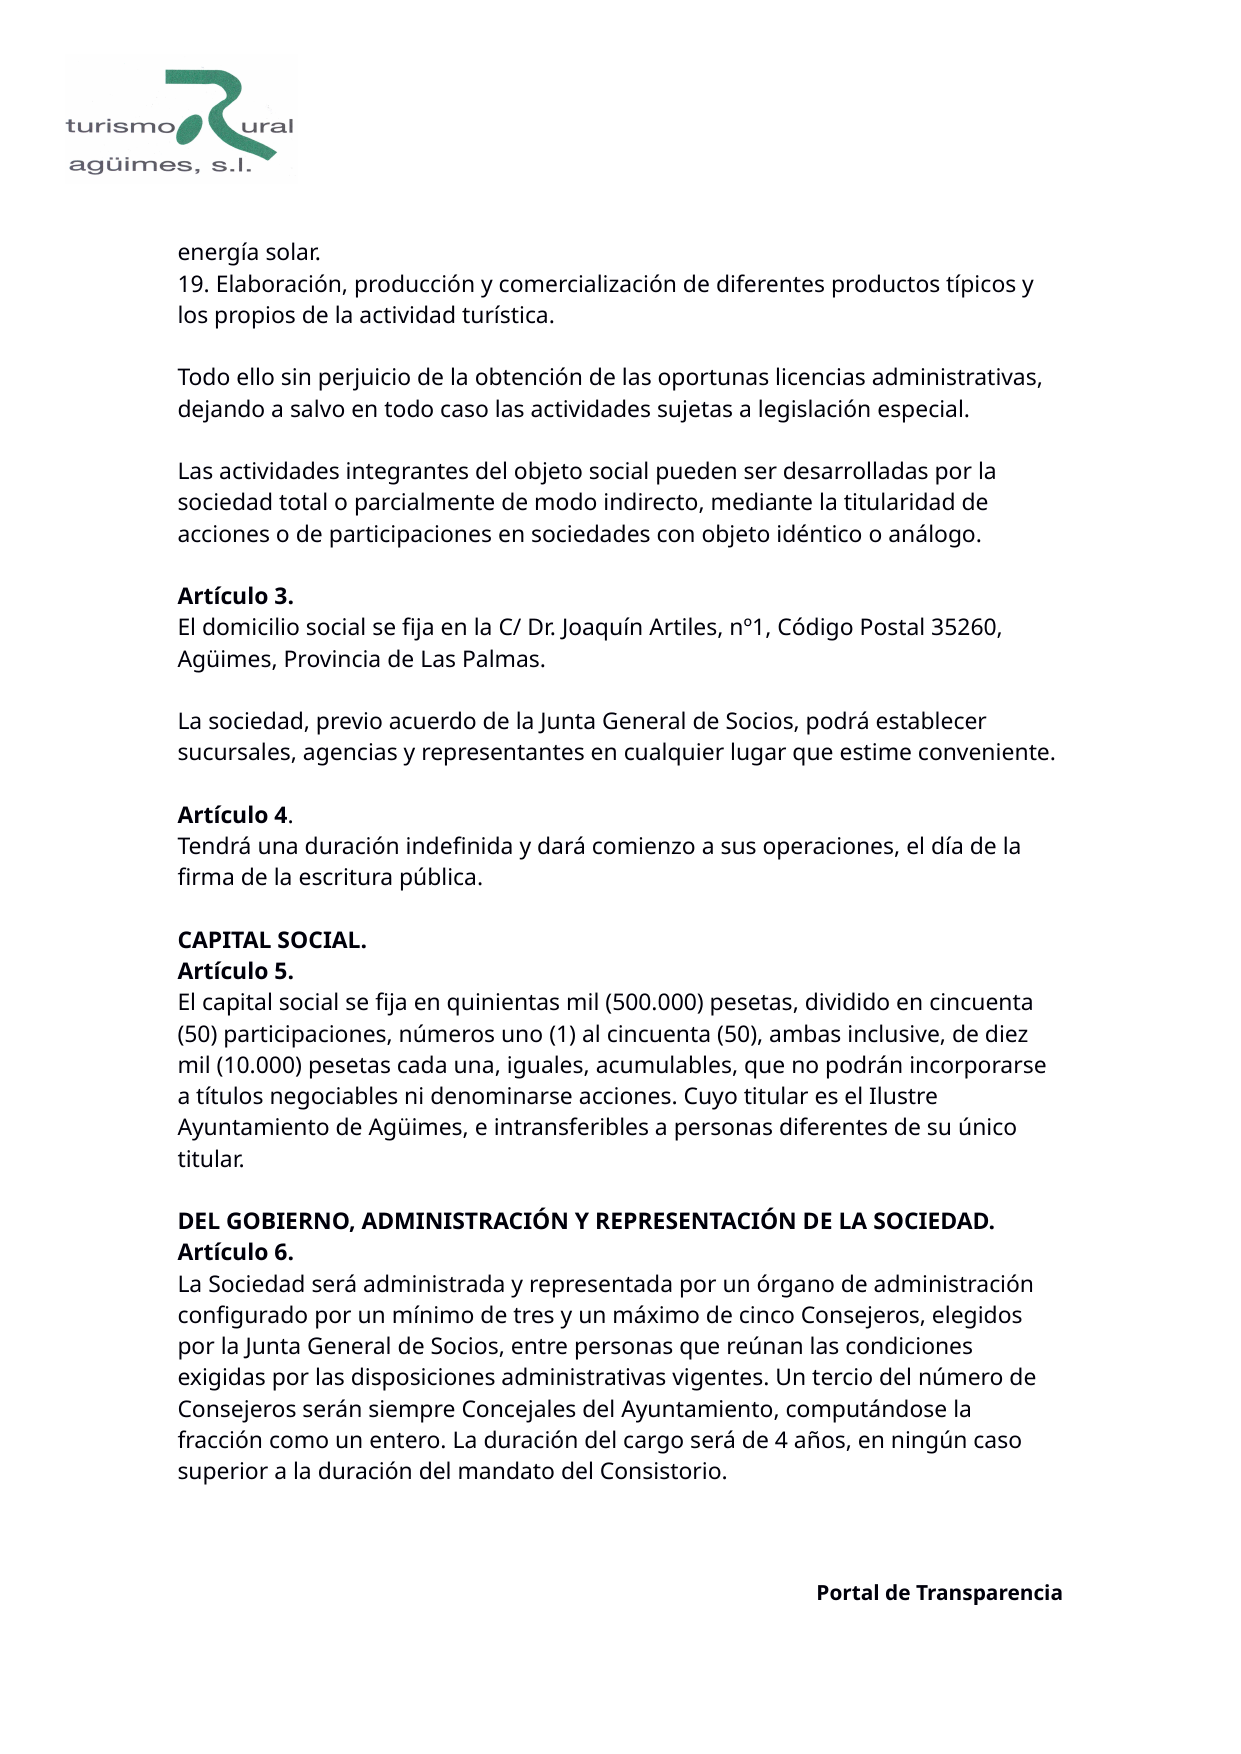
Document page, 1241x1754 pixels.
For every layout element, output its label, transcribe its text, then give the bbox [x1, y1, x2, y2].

text Todo ello sin perjuicio de la obtención de las oportunas licencias administrativas, dejando a salvo en todo caso las actividades sujetas a legislación especial. [177, 361, 1063, 424]
text Artículo 6. [177, 1236, 1063, 1267]
text Las actividades integrantes del objeto social pueden ser desarrolladas por la sociedad total o parcialmente de modo indirecto, mediante la titularidad de acciones o de participaciones en sociedades con objeto idéntico o análogo. [177, 455, 1063, 549]
text CAPITAL SOCIAL. [177, 924, 1063, 955]
text Artículo 5. [177, 955, 1063, 986]
text El domicilio social se fija en la C/ Dr. Joaquín Artiles, nº1, Código Postal 35260, Agüimes, Provincia de Las Palmas. [177, 611, 1063, 674]
text Artículo 4. [177, 799, 1063, 830]
text La sociedad, previo acuerdo de la Junta General de Socios, podrá establecer sucursales, agencias y representantes en cualquier lugar que estime conveniente. [177, 705, 1063, 767]
text Tendrá una duración indefinida y dará comienzo a sus operaciones, el día de la firma de la escritura pública. [177, 830, 1063, 892]
text DEL GOBIERNO, ADMINISTRACIÓN Y REPRESENTACIÓN DE LA SOCIEDAD. [177, 1205, 1063, 1236]
text energía solar. [177, 236, 1063, 267]
picture [64, 54, 299, 184]
text 19. Elaboración, producción y comercialización de diferentes productos típicos y los propios de la actividad turística. [177, 267, 1063, 330]
text La Sociedad será administrada y representada por un órgano de administración configurado por un mínimo de tres y un máximo de cinco Consejeros, elegidos por la Junta General de Socios, entre personas que reúnan las condiciones exigidas por las disposiciones administrativas vigentes. Un tercio del número de Consejeros serán siempre Concejales del Ayuntamiento, computándose la fracción como un entero. La duración del cargo será de 4 años, en ningún caso superior a la duración del mandato del Consistorio. [177, 1267, 1063, 1486]
text Artículo 3. [177, 580, 1063, 611]
text El capital social se fija en quinientas mil (500.000) pesetas, dividido en cincuenta (50) participaciones, números uno (1) al cincuenta (50), ambas inclusive, de diez mil (10.000) pesetas cada una, iguales, acumulables, que no podrán incorporarse a títulos negociables ni denominarse acciones. Cuyo titular es el Ilustre Ayuntamiento de Agüimes, e intransferibles a personas diferentes de su único titular. [177, 986, 1063, 1174]
